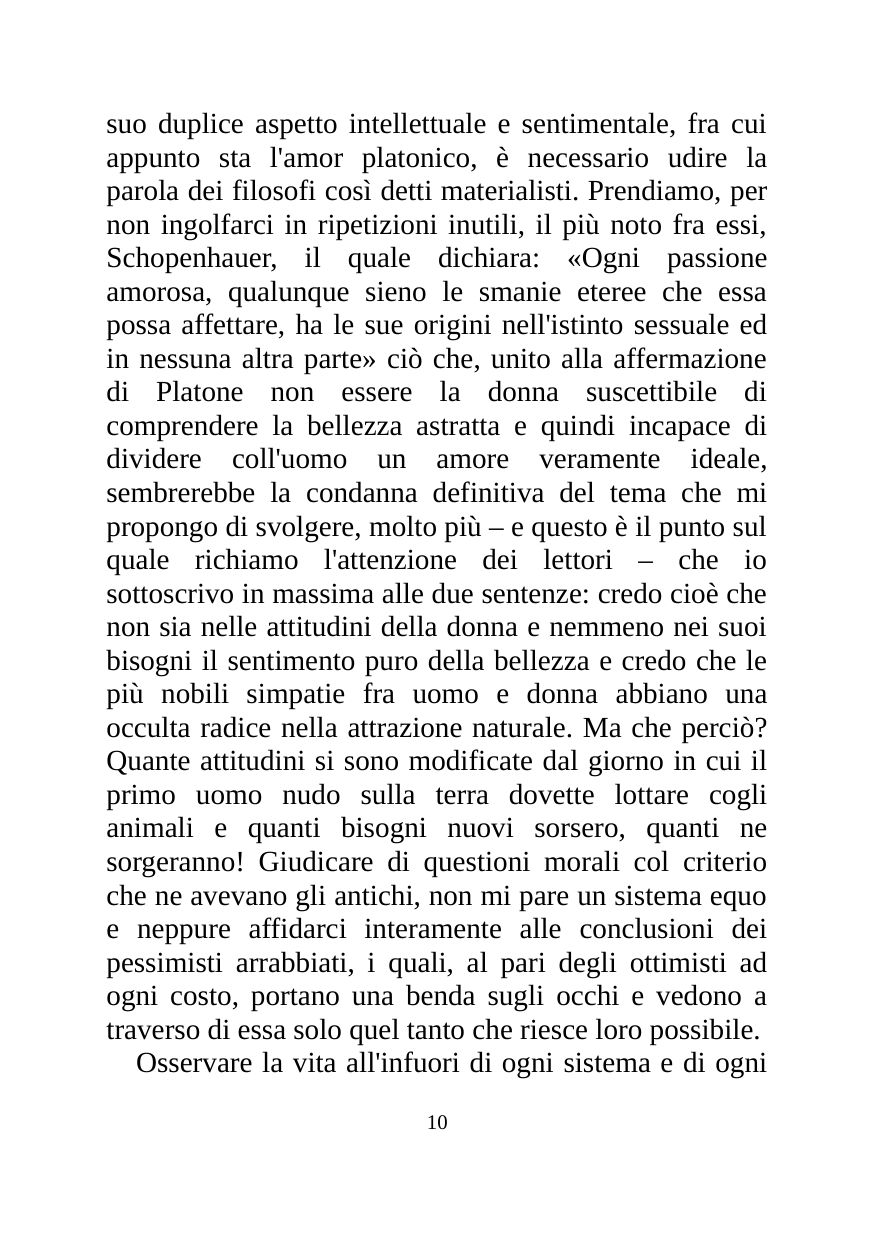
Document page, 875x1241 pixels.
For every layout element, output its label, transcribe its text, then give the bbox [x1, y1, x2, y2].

text Osservare la vita all'infuori di ogni sistema e di ogni [106, 1045, 768, 1079]
text suo duplice aspetto intellettuale e sentimentale, fra cui appunto sta l'amor platonico, è necessario udire la parola dei filosofi così detti materialisti. Prendiamo, per non ingolfarci in ripetizioni inutili, il più noto fra essi, Schopenhauer, il quale dichiara: «Ogni passione amorosa, qualunque sieno le smanie eteree che essa possa affettare, ha le sue origini nell'istinto sessuale ed in nessuna altra parte» ciò che, unito alla affermazione di Platone non essere la donna suscettibile di comprendere la bellezza astratta e quindi incapace di dividere coll'uomo un amore veramente ideale, sembrerebbe la condanna definitiva del tema che mi propongo di svolgere, molto più – e questo è il punto sul quale richiamo l'attenzione dei lettori – che io sottoscrivo in massima alle due sentenze: credo cioè che non sia nelle attitudini della donna e nemmeno nei suoi bisogni il sentimento puro della bellezza e credo che le più nobili simpatie fra uomo e donna abbiano una occulta radice nella attrazione naturale. Ma che perciò? Quante attitudini si sono modificate dal giorno in cui il primo uomo nudo sulla terra dovette lottare cogli animali e quanti bisogni nuovi sorsero, quanti ne sorgeranno! Giudicare di questioni morali col criterio che ne avevano gli antichi, non mi pare un sistema equo e neppure affidarci interamente alle conclusioni dei pessimisti arrabbiati, i quali, al pari degli ottimisti ad ogni costo, portano una benda sugli occhi e vedono a traverso di essa solo quel tanto che riesce loro possibile. [106, 106, 768, 1045]
